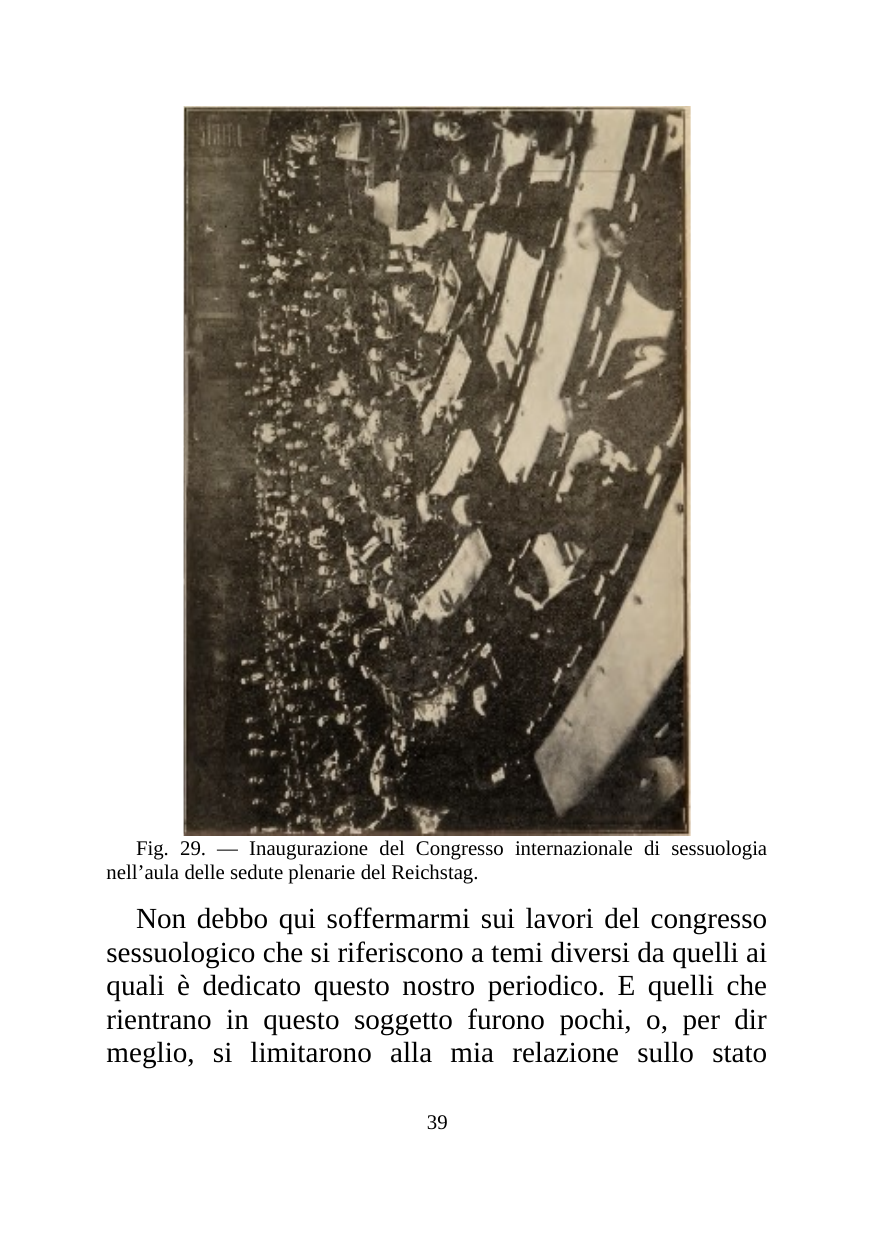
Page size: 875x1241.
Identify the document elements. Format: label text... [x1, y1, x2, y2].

picture [183, 106, 691, 836]
text Fig. 29. — Inaugurazione del Congresso internazionale di sessuologia nell’aula delle sedute plenarie del Reichstag. [106, 836, 768, 884]
text Non debbo qui soffermarmi sui lavori del congresso sessuologico che si riferiscono a temi diversi da quelli ai quali è dedicato questo nostro periodico. E quelli che rientrano in questo soggetto furono pochi, o, per dir meglio, si limitarono alla mia relazione sullo stato [106, 901, 768, 1069]
